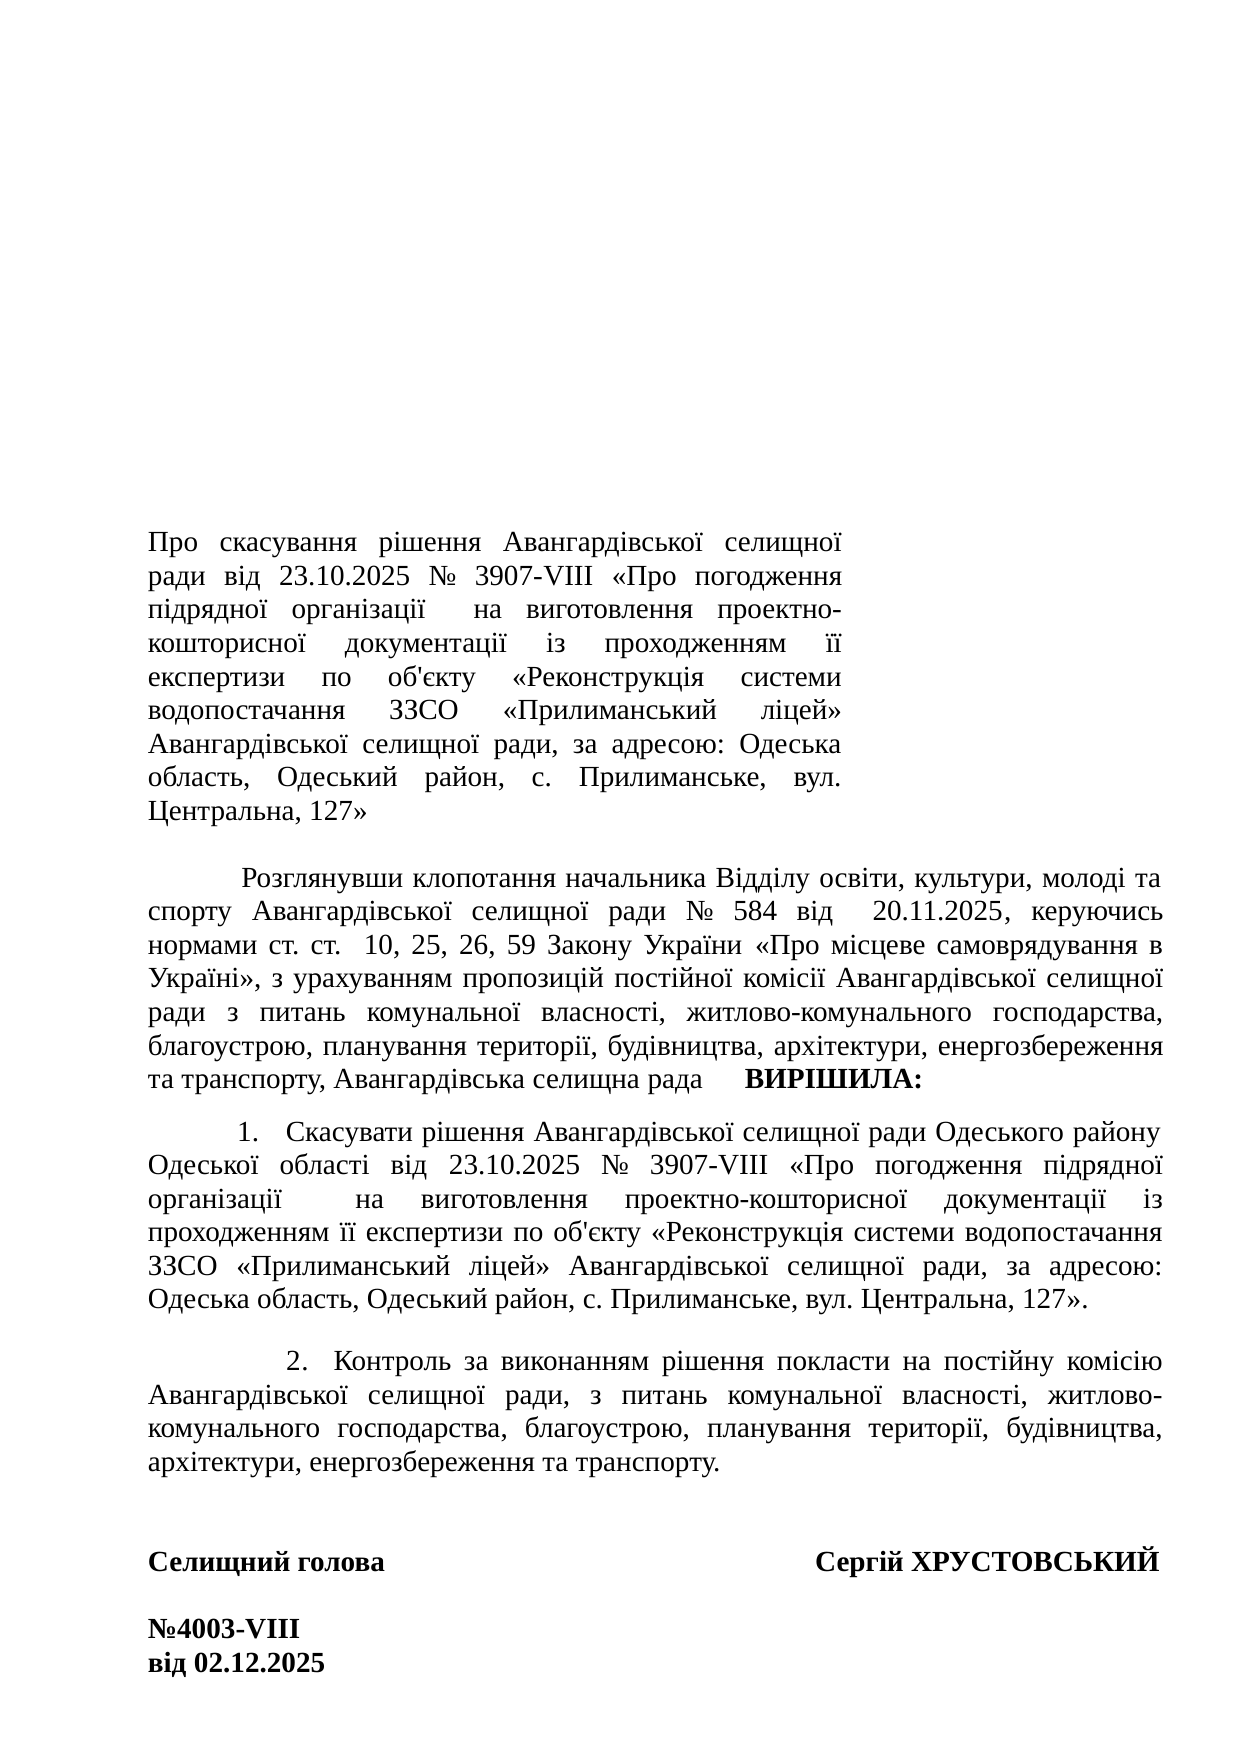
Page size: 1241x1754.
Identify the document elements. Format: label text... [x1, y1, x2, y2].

text від 02.12.2025 [148, 1645, 1163, 1679]
text Розглянувши клопотання начальника Відділу освіти, культури, молоді та спорту Авангардівської селищної ради № 584 від 20.11.2025, керуючись нормами ст. ст. 10, 25, 26, 59 Закону України «Про місцеве самоврядування в Україні», з урахуванням пропозицій постійної комісії Авангардівської селищної ради з питань комунальної власності, житлово-комунального господарства, благоустрою, планування території, будівництва, архітектури, енергозбереження та транспорту, Авангардівська селищна рада ВИРІШИЛА: [148, 860, 1163, 1095]
text №4003-VІІІ [148, 1612, 1163, 1645]
table_header Про скасування рішення Авангардівської селищної ради від 23.10.2025 № 3907-VIII «Про погодження підрядної організації на виготовлення проектно-кошторисної документації із проходженням її експертизи по об'єкту «Реконструкція системи водопостачання ЗЗСО «Прилиманський ліцей» Авангардівської селищної ради, за адресою: Одеська область, Одеський район, с. Прилиманське, вул. Центральна, 127» [136, 525, 842, 826]
text 1. Cкасувати рішення Авангардівської селищної ради Одеського району Одеської області від 23.10.2025 № 3907-VIII «Про погодження підрядної організації на виготовлення проектно-кошторисної документації із проходженням її експертизи по об'єкту «Реконструкція системи водопостачання ЗЗСО «Прилиманський ліцей» Авангардівської селищної ради, за адресою: Одеська область, Одеський район, с. Прилиманське, вул. Центральна, 127». [148, 1114, 1163, 1315]
text 2. Контроль за виконанням рішення покласти на постійну комісію Авангардівської селищної ради, з питань комунальної власності, житлово-комунального господарства, благоустрою, планування території, будівництва, архітектури, енергозбереження та транспорту. [148, 1343, 1163, 1477]
text Селищний голова Сергій ХРУСТОВСЬКИЙ [148, 1544, 1163, 1578]
